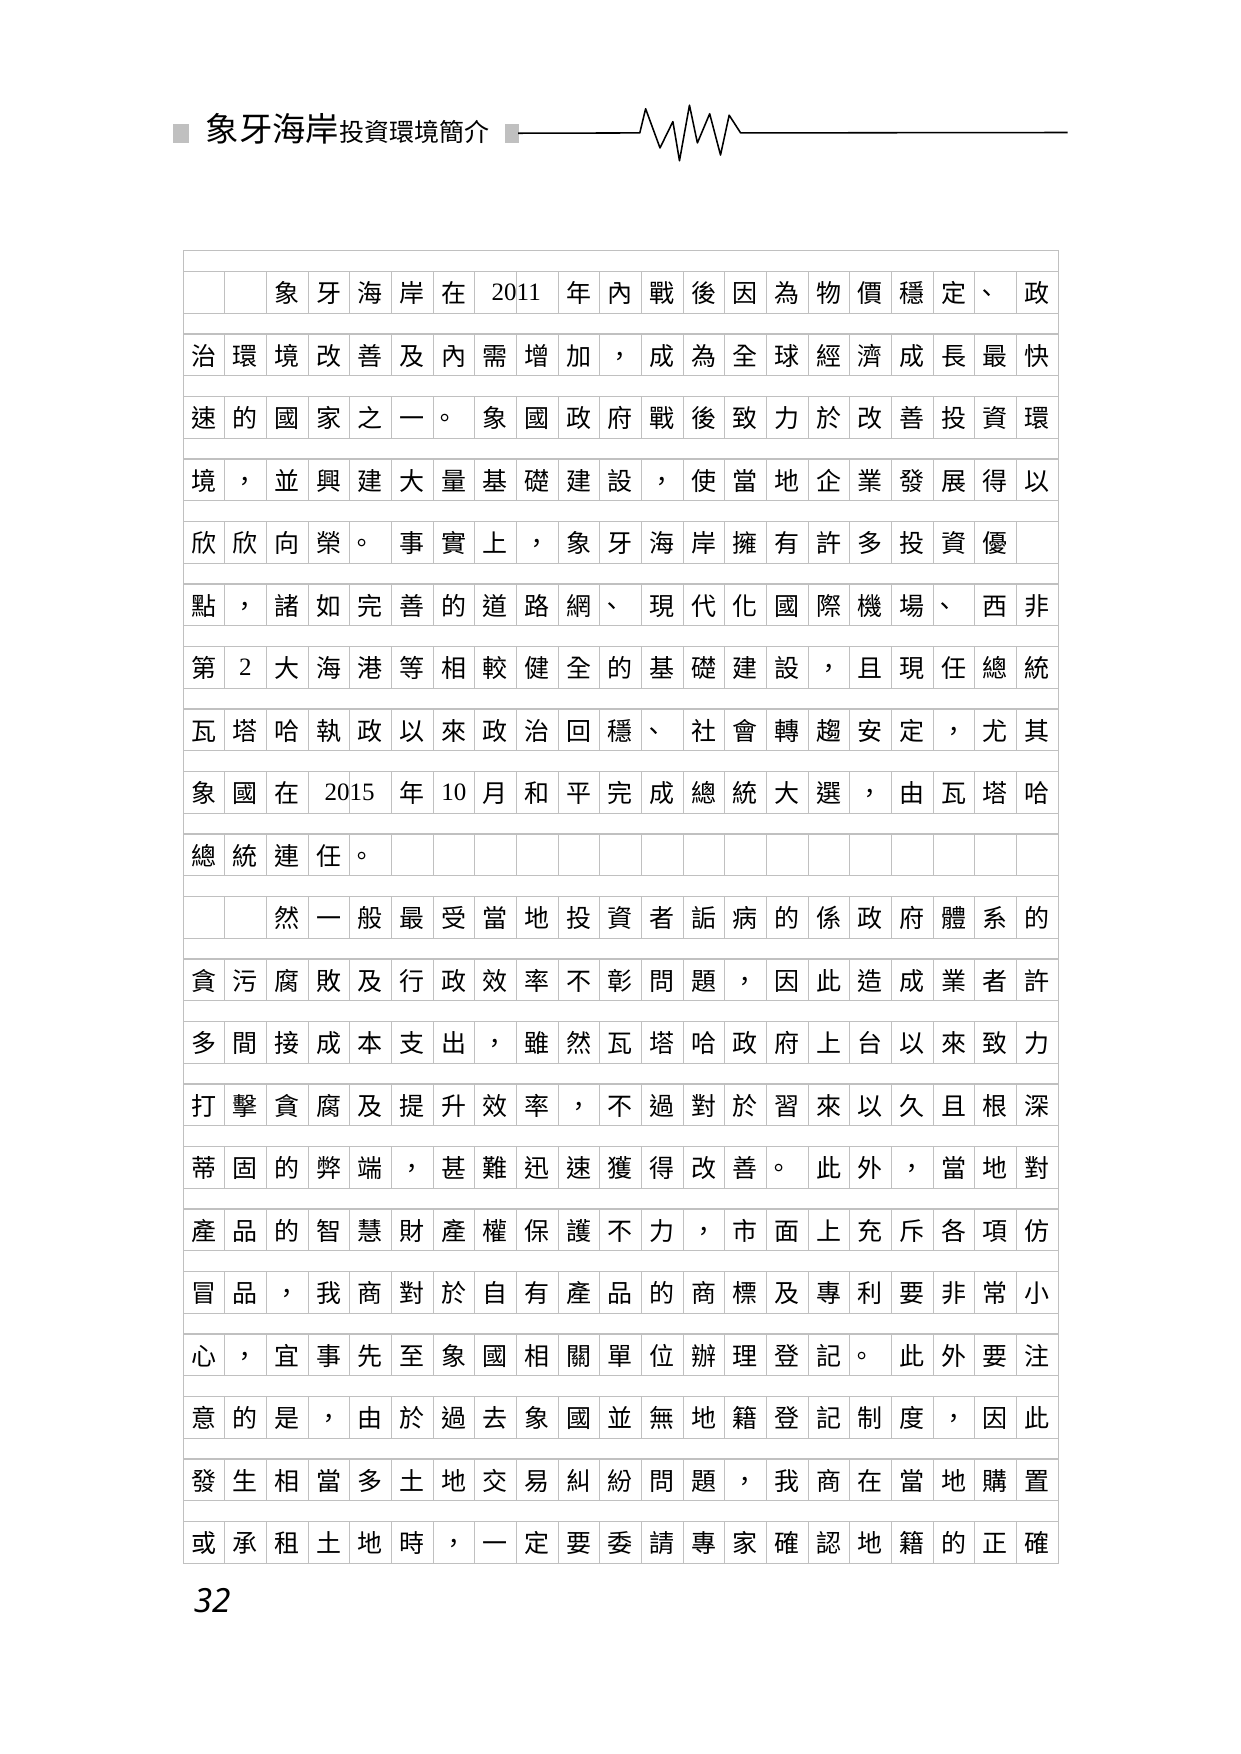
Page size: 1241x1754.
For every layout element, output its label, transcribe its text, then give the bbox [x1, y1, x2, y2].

text 一 [475, 1522, 516, 1563]
text 並 [600, 1397, 641, 1438]
text 制 [850, 1397, 891, 1438]
text 率 [517, 960, 558, 1000]
text ， [725, 960, 766, 1000]
text 弊 [309, 1147, 349, 1188]
text 宜 [267, 1335, 308, 1375]
text 因 [767, 960, 808, 1000]
text 的 [1017, 897, 1058, 938]
text 要 [559, 1522, 599, 1563]
text 權 [475, 1210, 516, 1250]
text 根 [975, 1085, 1016, 1125]
text 甚 [434, 1147, 474, 1188]
text 地 [350, 1522, 391, 1563]
text 的 [767, 897, 808, 938]
text 來 [809, 1085, 849, 1125]
text 彰 [600, 960, 641, 1000]
text 土 [309, 1522, 349, 1563]
text 然 [559, 1022, 599, 1063]
text 獲 [600, 1147, 641, 1188]
text 不 [600, 1085, 641, 1125]
text 意 [184, 1397, 224, 1438]
text 象 [517, 1397, 558, 1438]
text 及 [767, 1272, 808, 1313]
text 深 [1017, 1085, 1058, 1125]
text 固 [225, 1147, 266, 1188]
text [184, 876, 1058, 896]
text 先 [350, 1335, 391, 1375]
text 無 [642, 1397, 683, 1438]
text 接 [267, 1022, 308, 1063]
text 專 [684, 1522, 724, 1563]
text 效 [475, 960, 516, 1000]
text 塔 [642, 1022, 683, 1063]
text 者 [975, 960, 1016, 1000]
text 紛 [600, 1460, 641, 1500]
text 以 [850, 1085, 891, 1125]
text 籍 [892, 1522, 933, 1563]
text 打 [184, 1085, 224, 1125]
text 保 [517, 1210, 558, 1250]
text 象牙海岸在2011年內戰後因為物價穩定、政治環境改善及內需增加，成為全球經濟成長最快速的國家之一。象國政府戰後致力於改善投資環境，並興建大量基礎建設，使當地企業發展得以欣欣向榮。事實上，象牙海岸擁有許多投資優點，諸如完善的道路網、現代化國際機場、西非第2大海港等相較健全的基礎建設，且現任總統瓦塔哈執政以來政治回穩、社會轉趨安定，尤其象國在2015年10月和平完成總統大選，由瓦塔哈總統連任。 [184, 751, 1058, 771]
text 相 [267, 1460, 308, 1500]
text 因 [975, 1397, 1016, 1438]
text 交 [475, 1460, 516, 1500]
text 請 [642, 1522, 683, 1563]
text 置 [1017, 1460, 1058, 1500]
text 以 [892, 1022, 933, 1063]
text 及 [350, 960, 391, 1000]
text 事 [309, 1335, 349, 1375]
text 提 [392, 1085, 433, 1125]
text 最 [392, 897, 433, 938]
text 至 [392, 1335, 433, 1375]
text 關 [559, 1335, 599, 1375]
text 不 [559, 960, 599, 1000]
text 象牙海岸在2011年內戰後因為物價穩定、政治環境改善及內需增加，成為全球經濟成長最快速的國家之一。象國政府戰後致力於改善投資環境，並興建大量基礎建設，使當地企業發展得以欣欣向榮。事實上，象牙海岸擁有許多投資優點，諸如完善的道路網、現代化國際機場、西非第2大海港等相較健全的基礎建設，且現任總統瓦塔哈執政以來政治回穩、社會轉趨安定，尤其象國在2015年10月和平完成總統大選，由瓦塔哈總統連任。 [184, 564, 1058, 583]
text 擊 [225, 1085, 266, 1125]
text 承 [225, 1522, 266, 1563]
text 理 [725, 1335, 766, 1375]
text 及 [350, 1085, 391, 1125]
text 問 [642, 1460, 683, 1500]
text 行 [392, 960, 433, 1000]
text 題 [684, 960, 724, 1000]
text 升 [434, 1085, 474, 1125]
text 對 [1017, 1147, 1058, 1188]
text 府 [767, 1022, 808, 1063]
text 市 [725, 1210, 766, 1250]
text 認 [809, 1522, 849, 1563]
text 象 [434, 1335, 474, 1375]
text 籍 [725, 1397, 766, 1438]
text ， [725, 1460, 766, 1500]
text 間 [225, 1022, 266, 1063]
text 登 [767, 1397, 808, 1438]
text 在 [850, 1460, 891, 1500]
text 地 [934, 1460, 974, 1500]
text 辦 [684, 1335, 724, 1375]
text 對 [392, 1272, 433, 1313]
text 家 [725, 1522, 766, 1563]
text 常 [975, 1272, 1016, 1313]
text 敗 [309, 960, 349, 1000]
text 般 [350, 897, 391, 938]
text 的 [934, 1522, 974, 1563]
text 對 [684, 1085, 724, 1125]
text 商 [350, 1272, 391, 1313]
text 系 [975, 897, 1016, 938]
text 過 [642, 1085, 683, 1125]
text 上 [809, 1210, 849, 1250]
text 相 [517, 1335, 558, 1375]
text 國 [475, 1335, 516, 1375]
text [184, 1439, 1058, 1458]
text 的 [642, 1272, 683, 1313]
text [184, 1251, 1058, 1271]
text 政 [434, 960, 474, 1000]
text 外 [850, 1147, 891, 1188]
text 業 [934, 960, 974, 1000]
text 象牙海岸在2011年內戰後因為物價穩定、政治環境改善及內需增加，成為全球經濟成長最快速的國家之一。象國政府戰後致力於改善投資環境，並興建大量基礎建設，使當地企業發展得以欣欣向榮。事實上，象牙海岸擁有許多投資優點，諸如完善的道路網、現代化國際機場、西非第2大海港等相較健全的基礎建設，且現任總統瓦塔哈執政以來政治回穩、社會轉趨安定，尤其象國在2015年10月和平完成總統大選，由瓦塔哈總統連任。 [184, 626, 1058, 646]
text [184, 1501, 1058, 1521]
text 單 [600, 1335, 641, 1375]
text 迅 [517, 1147, 558, 1188]
text 時 [392, 1522, 433, 1563]
text 於 [725, 1085, 766, 1125]
text 由 [350, 1397, 391, 1438]
text 注 [1017, 1335, 1058, 1375]
text 自 [475, 1272, 516, 1313]
text 得 [642, 1147, 683, 1188]
text 力 [642, 1210, 683, 1250]
text 智 [309, 1210, 349, 1250]
text 品 [600, 1272, 641, 1313]
text 過 [434, 1397, 474, 1438]
text 一 [309, 897, 349, 938]
text 成 [892, 960, 933, 1000]
text 當 [934, 1147, 974, 1188]
text 速 [559, 1147, 599, 1188]
text 題 [684, 1460, 724, 1500]
text 各 [934, 1210, 974, 1250]
text 改 [684, 1147, 724, 1188]
text 於 [434, 1272, 474, 1313]
text 確 [1017, 1522, 1058, 1563]
text 腐 [267, 960, 308, 1000]
text 確 [767, 1522, 808, 1563]
text 產 [184, 1210, 224, 1250]
text 詬 [684, 897, 724, 938]
text 土 [392, 1460, 433, 1500]
text 商 [809, 1460, 849, 1500]
text 購 [975, 1460, 1016, 1500]
text 標 [725, 1272, 766, 1313]
text 心 [184, 1335, 224, 1375]
text 地 [684, 1397, 724, 1438]
text ， [434, 1522, 474, 1563]
text 記 [809, 1335, 849, 1375]
text [184, 1126, 1058, 1146]
text 久 [892, 1085, 933, 1125]
text 項 [975, 1210, 1016, 1250]
text 租 [267, 1522, 308, 1563]
text 率 [517, 1085, 558, 1125]
text 定 [517, 1522, 558, 1563]
text 者 [642, 897, 683, 938]
text 要 [892, 1272, 933, 1313]
text ， [475, 1022, 516, 1063]
text 記 [809, 1397, 849, 1438]
text 充 [850, 1210, 891, 1250]
text 商 [684, 1272, 724, 1313]
text 資 [600, 897, 641, 938]
text 受 [434, 897, 474, 938]
text 雖 [517, 1022, 558, 1063]
text 利 [850, 1272, 891, 1313]
text 面 [767, 1210, 808, 1250]
text 度 [892, 1397, 933, 1438]
text 政 [725, 1022, 766, 1063]
text 。 [767, 1147, 808, 1188]
text 然 [267, 897, 308, 938]
text 當 [309, 1460, 349, 1500]
text 我 [309, 1272, 349, 1313]
text 專 [809, 1272, 849, 1313]
text 品 [225, 1210, 266, 1250]
text 係 [809, 897, 849, 938]
text 位 [642, 1335, 683, 1375]
text 糾 [559, 1460, 599, 1500]
text 的 [267, 1210, 308, 1250]
text 府 [892, 897, 933, 938]
text 哈 [684, 1022, 724, 1063]
text 發 [184, 1460, 224, 1500]
text 支 [392, 1022, 433, 1063]
text 國 [559, 1397, 599, 1438]
text 台 [850, 1022, 891, 1063]
text 地 [975, 1147, 1016, 1188]
text 成 [309, 1022, 349, 1063]
text 端 [350, 1147, 391, 1188]
text 此 [809, 1147, 849, 1188]
text 產 [434, 1210, 474, 1250]
text 或 [184, 1522, 224, 1563]
text 瓦 [600, 1022, 641, 1063]
text 象牙海岸在2011年內戰後因為物價穩定、政治環境改善及內需增加，成為全球經濟成長最快速的國家之一。象國政府戰後致力於改善投資環境，並興建大量基礎建設，使當地企業發展得以欣欣向榮。事實上，象牙海岸擁有許多投資優點，諸如完善的道路網、現代化國際機場、西非第2大海港等相較健全的基礎建設，且現任總統瓦塔哈執政以來政治回穩、社會轉趨安定，尤其象國在2015年10月和平完成總統大選，由瓦塔哈總統連任。 [184, 501, 1058, 521]
text 易 [517, 1460, 558, 1500]
text 效 [475, 1085, 516, 1125]
text [184, 1376, 1058, 1396]
text 多 [350, 1460, 391, 1500]
text 地 [850, 1522, 891, 1563]
text 許 [1017, 960, 1058, 1000]
text 政 [850, 897, 891, 938]
text 不 [600, 1210, 641, 1250]
text [184, 1001, 1058, 1021]
text 腐 [309, 1085, 349, 1125]
text ， [267, 1272, 308, 1313]
text 要 [975, 1335, 1016, 1375]
text [184, 1314, 1058, 1333]
text 此 [809, 960, 849, 1000]
text 問 [642, 960, 683, 1000]
text 來 [934, 1022, 974, 1063]
text 慧 [350, 1210, 391, 1250]
text ， [934, 1397, 974, 1438]
text 登 [767, 1335, 808, 1375]
text [184, 939, 1058, 958]
text 出 [434, 1022, 474, 1063]
text ， [559, 1085, 599, 1125]
text [184, 1189, 1058, 1208]
text 體 [934, 897, 974, 938]
text 此 [1017, 1397, 1058, 1438]
text 品 [225, 1272, 266, 1313]
text 貪 [267, 1085, 308, 1125]
text 病 [725, 897, 766, 938]
text 委 [600, 1522, 641, 1563]
text 非 [934, 1272, 974, 1313]
text ， [684, 1210, 724, 1250]
text 護 [559, 1210, 599, 1250]
text 習 [767, 1085, 808, 1125]
text 上 [809, 1022, 849, 1063]
text 地 [517, 897, 558, 938]
text 蒂 [184, 1147, 224, 1188]
text 且 [934, 1085, 974, 1125]
text 當 [892, 1460, 933, 1500]
text [184, 1064, 1058, 1083]
text 象牙海岸在2011年內戰後因為物價穩定、政治環境改善及內需增加，成為全球經濟成長最快速的國家之一。象國政府戰後致力於改善投資環境，並興建大量基礎建設，使當地企業發展得以欣欣向榮。事實上，象牙海岸擁有許多投資優點，諸如完善的道路網、現代化國際機場、西非第2大海港等相較健全的基礎建設，且現任總統瓦塔哈執政以來政治回穩、社會轉趨安定，尤其象國在2015年10月和平完成總統大選，由瓦塔哈總統連任。 [184, 251, 1058, 271]
text 善 [725, 1147, 766, 1188]
text 去 [475, 1397, 516, 1438]
text 仿 [1017, 1210, 1058, 1250]
text 力 [1017, 1022, 1058, 1063]
text 當 [475, 897, 516, 938]
text 貪 [184, 960, 224, 1000]
text 多 [184, 1022, 224, 1063]
text 斥 [892, 1210, 933, 1250]
text 生 [225, 1460, 266, 1500]
text 污 [225, 960, 266, 1000]
text 的 [267, 1147, 308, 1188]
text 的 [225, 1397, 266, 1438]
text 造 [850, 960, 891, 1000]
text 於 [392, 1397, 433, 1438]
text 象牙海岸在2011年內戰後因為物價穩定、政治環境改善及內需增加，成為全球經濟成長最快速的國家之一。象國政府戰後致力於改善投資環境，並興建大量基礎建設，使當地企業發展得以欣欣向榮。事實上，象牙海岸擁有許多投資優點，諸如完善的道路網、現代化國際機場、西非第2大海港等相較健全的基礎建設，且現任總統瓦塔哈執政以來政治回穩、社會轉趨安定，尤其象國在2015年10月和平完成總統大選，由瓦塔哈總統連任。 [184, 689, 1058, 708]
text 投 [559, 897, 599, 938]
text 。 [850, 1335, 891, 1375]
text 本 [350, 1022, 391, 1063]
text 正 [975, 1522, 1016, 1563]
text 是 [267, 1397, 308, 1438]
text 難 [475, 1147, 516, 1188]
text 冒 [184, 1272, 224, 1313]
text 象牙海岸在2011年內戰後因為物價穩定、政治環境改善及內需增加，成為全球經濟成長最快速的國家之一。象國政府戰後致力於改善投資環境，並興建大量基礎建設，使當地企業發展得以欣欣向榮。事實上，象牙海岸擁有許多投資優點，諸如完善的道路網、現代化國際機場、西非第2大海港等相較健全的基礎建設，且現任總統瓦塔哈執政以來政治回穩、社會轉趨安定，尤其象國在2015年10月和平完成總統大選，由瓦塔哈總統連任。 [184, 314, 1058, 333]
text 有 [517, 1272, 558, 1313]
text 象牙海岸在2011年內戰後因為物價穩定、政治環境改善及內需增加，成為全球經濟成長最快速的國家之一。象國政府戰後致力於改善投資環境，並興建大量基礎建設，使當地企業發展得以欣欣向榮。事實上，象牙海岸擁有許多投資優點，諸如完善的道路網、現代化國際機場、西非第2大海港等相較健全的基礎建設，且現任總統瓦塔哈執政以來政治回穩、社會轉趨安定，尤其象國在2015年10月和平完成總統大選，由瓦塔哈總統連任。 [184, 376, 1058, 396]
text 我 [767, 1460, 808, 1500]
text 外 [934, 1335, 974, 1375]
text 產 [559, 1272, 599, 1313]
text ， [309, 1397, 349, 1438]
text 小 [1017, 1272, 1058, 1313]
text 象牙海岸在2011年內戰後因為物價穩定、政治環境改善及內需增加，成為全球經濟成長最快速的國家之一。象國政府戰後致力於改善投資環境，並興建大量基礎建設，使當地企業發展得以欣欣向榮。事實上，象牙海岸擁有許多投資優點，諸如完善的道路網、現代化國際機場、西非第2大海港等相較健全的基礎建設，且現任總統瓦塔哈執政以來政治回穩、社會轉趨安定，尤其象國在2015年10月和平完成總統大選，由瓦塔哈總統連任。 [184, 814, 1058, 833]
text 此 [892, 1335, 933, 1375]
text 象牙海岸在2011年內戰後因為物價穩定、政治環境改善及內需增加，成為全球經濟成長最快速的國家之一。象國政府戰後致力於改善投資環境，並興建大量基礎建設，使當地企業發展得以欣欣向榮。事實上，象牙海岸擁有許多投資優點，諸如完善的道路網、現代化國際機場、西非第2大海港等相較健全的基礎建設，且現任總統瓦塔哈執政以來政治回穩、社會轉趨安定，尤其象國在2015年10月和平完成總統大選，由瓦塔哈總統連任。 [184, 439, 1058, 458]
text ， [892, 1147, 933, 1188]
text ， [225, 1335, 266, 1375]
text 致 [975, 1022, 1016, 1063]
text 地 [434, 1460, 474, 1500]
text 財 [392, 1210, 433, 1250]
text ， [392, 1147, 433, 1188]
